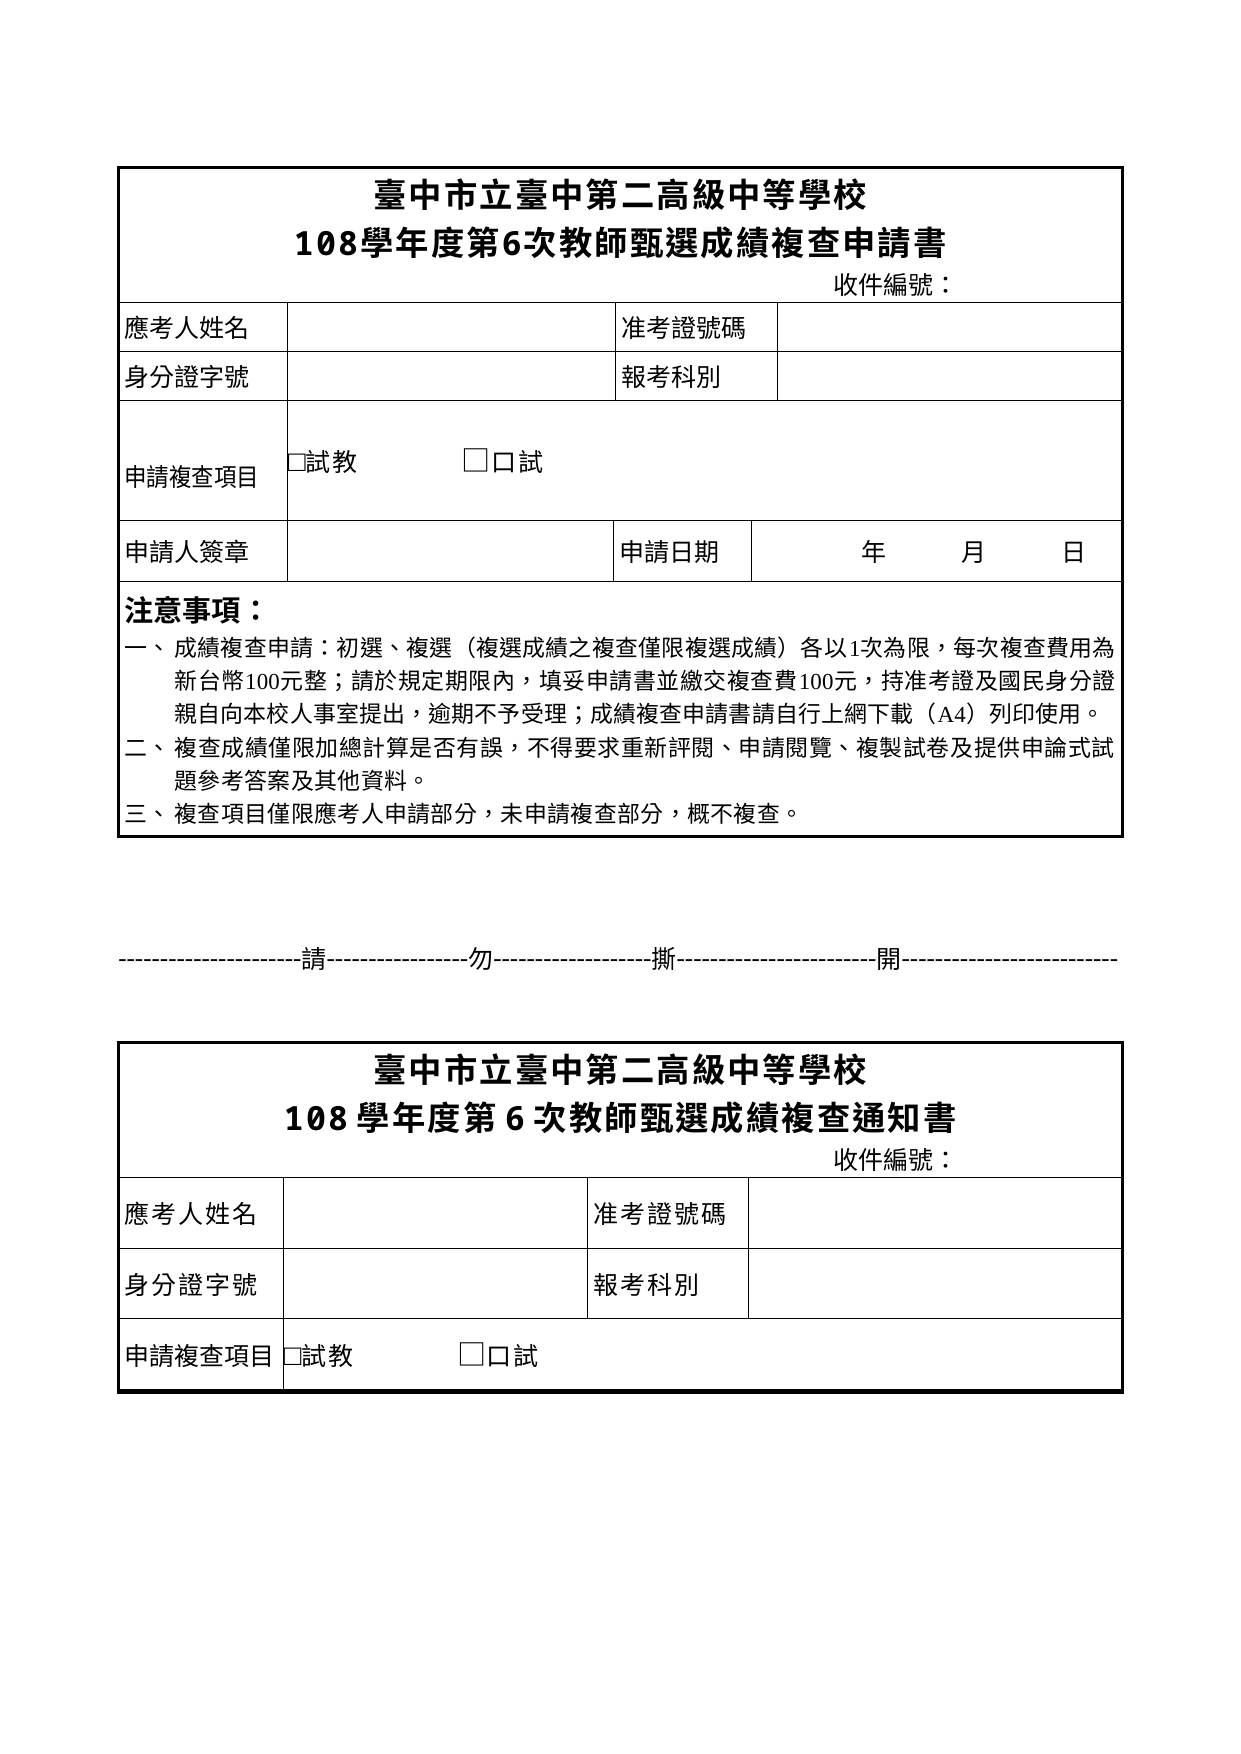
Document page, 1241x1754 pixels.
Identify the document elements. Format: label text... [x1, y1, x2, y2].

table_cell 申請複查項目 [120, 401, 287, 520]
table_cell 申請複查項目 [120, 1319, 283, 1389]
table_header 臺中市立臺中第二高級中等學校 108學年度第6次教師甄選成績複查通知書 收件編號： [120, 1044, 1121, 1177]
table_cell [288, 303, 615, 351]
table_cell 申請日期 [614, 521, 751, 581]
table_cell □試教 □口試 [288, 401, 1121, 520]
table_cell 身分證字號 [120, 1249, 283, 1318]
table_cell 准考證號碼 [616, 303, 777, 351]
table_cell [284, 1178, 587, 1247]
text ----------------------請-----------------勿-------------------撕------------------------開-------------------------- [118, 916, 1122, 978]
table_cell [749, 1178, 1121, 1247]
table_cell [778, 303, 1121, 351]
table_cell 申請人簽章 [120, 521, 287, 581]
table_header 臺中市立臺中第二高級中等學校 108學年度第6次教師甄選成績複查申請書 收件編號： [120, 169, 1121, 302]
table_cell [749, 1249, 1121, 1318]
table_cell 准考證號碼 [588, 1178, 748, 1247]
table_cell [778, 352, 1121, 400]
table_cell [284, 1249, 587, 1318]
table_cell 應考人姓名 [120, 303, 287, 351]
table_cell 年 月 日 [752, 521, 1121, 581]
table_cell 報考科別 [616, 352, 777, 400]
table_cell 報考科別 [588, 1249, 748, 1318]
table_cell 身分證字號 [120, 352, 287, 400]
table_cell □試教 □口試 [284, 1319, 1121, 1389]
table_cell [288, 352, 615, 400]
table_cell 應考人姓名 [120, 1178, 283, 1247]
table_cell 注意事項： 一、 成績複查申請：初選、複選（複選成績之複查僅限複選成績）各以1次為限，每次複查費用為新台幣100元整；請於規定期限內，填妥申請書並繳交複查費100元，持准考證及國民身分證親自向本校人事室提出，逾期不予受理；成績複查申請書請自行上網下載（A4）列印使用。 二、 複查成績僅限加總計算是否有誤，不得要求重新評閱、申請閱覽、複製試卷及提供申論式試題參考答案及其他資料。 三、 複查項目僅限應考人申請部分，未申請複查部分，概不複查。 [120, 582, 1121, 835]
table_cell [288, 521, 613, 581]
